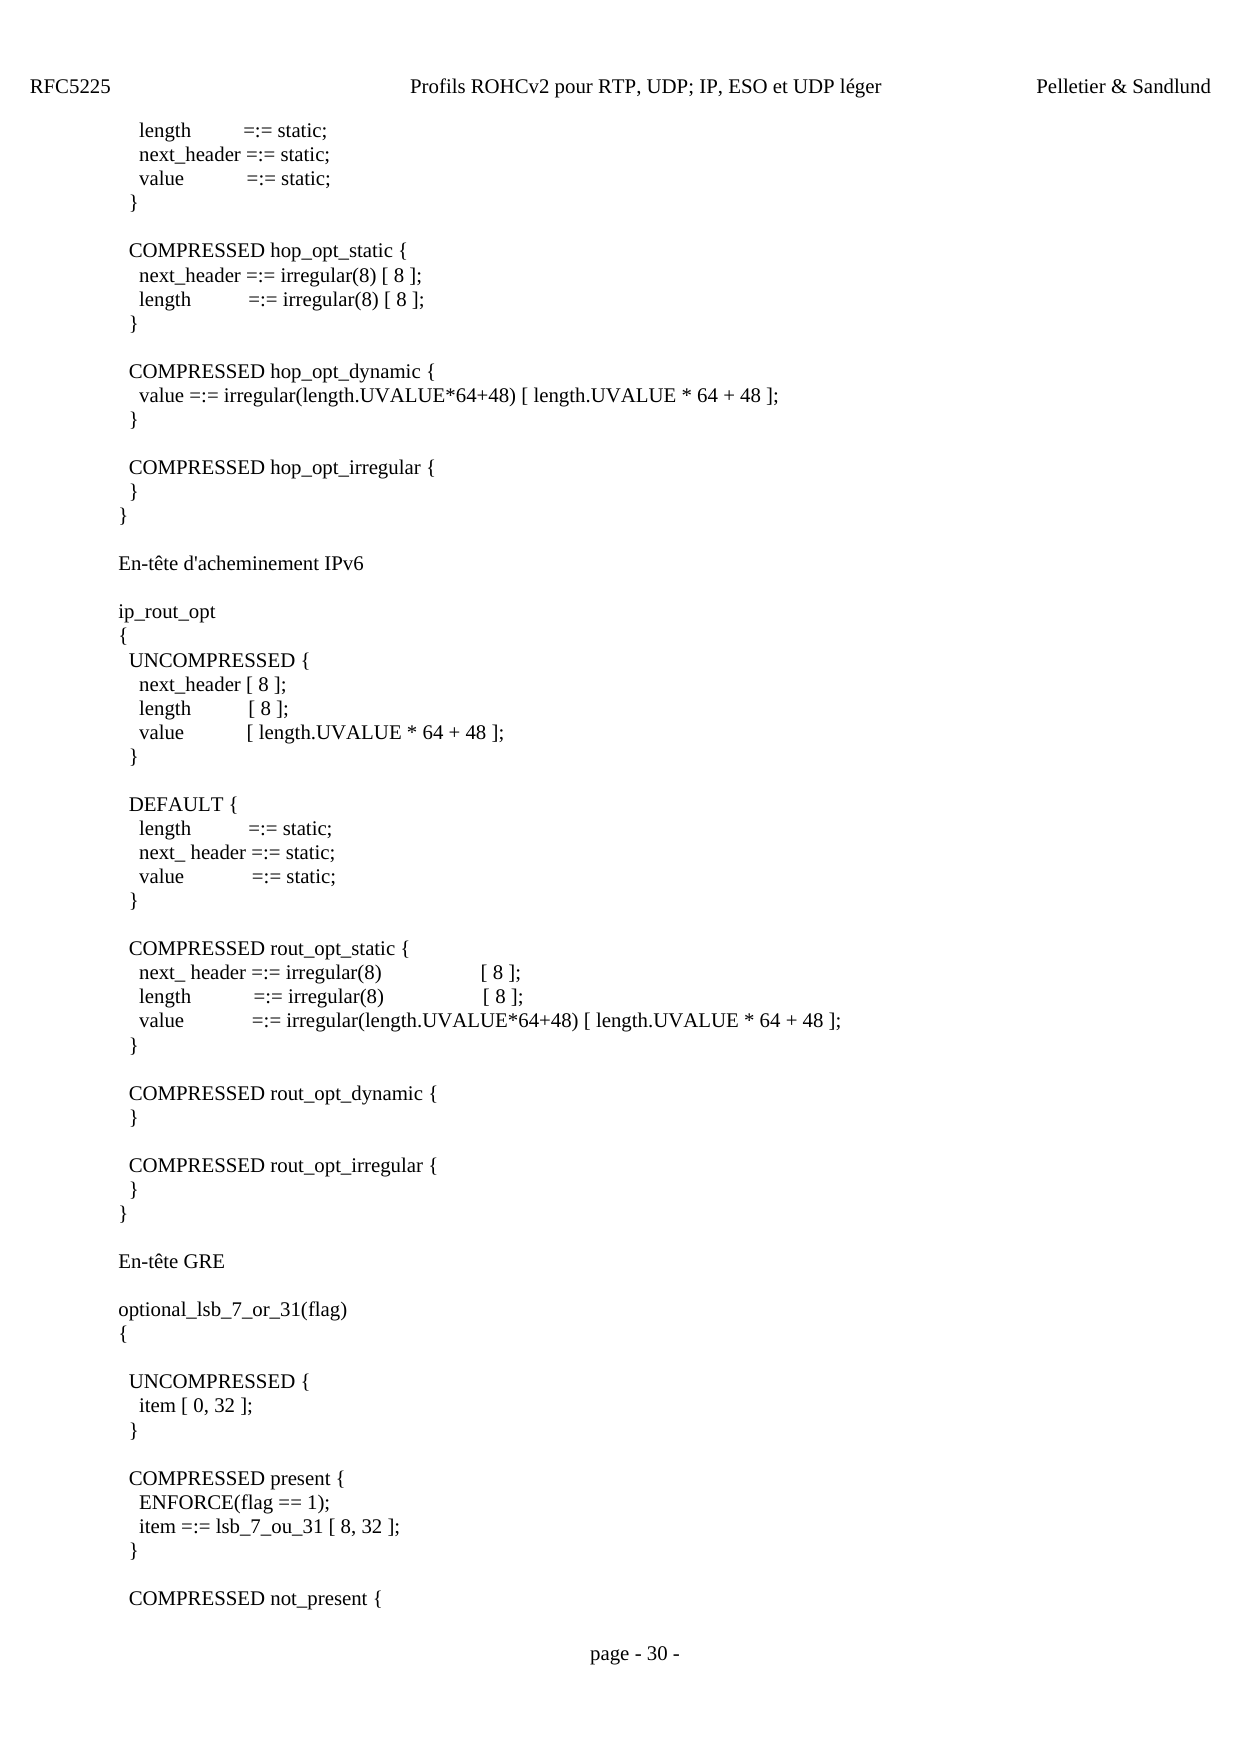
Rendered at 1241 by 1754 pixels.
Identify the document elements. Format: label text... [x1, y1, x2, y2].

text COMPRESSED hop_opt_irregular { [118, 455, 1152, 479]
text } [118, 1177, 1152, 1201]
text value =:= static; [118, 166, 1152, 190]
text next_ header =:= static; [118, 840, 1152, 864]
text } [118, 888, 1152, 912]
text COMPRESSED not_present { [118, 1586, 1152, 1610]
text } [118, 311, 1152, 335]
text COMPRESSED rout_opt_static { [118, 936, 1152, 960]
text ip_rout_opt [118, 599, 1152, 623]
text next_ header =:= irregular(8) [ 8 ]; [118, 960, 1152, 984]
text value [ length.UVALUE * 64 + 48 ]; [118, 720, 1152, 744]
text length [ 8 ]; [118, 696, 1152, 720]
text COMPRESSED rout_opt_irregular { [118, 1153, 1152, 1177]
text COMPRESSED present { [118, 1466, 1152, 1490]
text { [118, 623, 1152, 647]
text next_header =:= static; [118, 142, 1152, 166]
text value =:= irregular(length.UVALUE*64+48) [ length.UVALUE * 64 + 48 ]; [118, 383, 1152, 407]
text } [118, 190, 1152, 214]
text } [118, 479, 1152, 503]
text COMPRESSED hop_opt_dynamic { [118, 359, 1152, 383]
text { [118, 1321, 1152, 1345]
text UNCOMPRESSED { [118, 647, 1152, 672]
text item =:= lsb_7_ou_31 [ 8, 32 ]; [118, 1514, 1152, 1538]
text En-tête d'acheminement IPv6 [118, 551, 1152, 575]
text En-tête GRE [118, 1249, 1152, 1273]
text COMPRESSED hop_opt_static { [118, 238, 1152, 262]
text next_header =:= irregular(8) [ 8 ]; [118, 262, 1152, 287]
text } [118, 1538, 1152, 1562]
text item [ 0, 32 ]; [118, 1393, 1152, 1417]
text value =:= static; [118, 864, 1152, 888]
text } [118, 1032, 1152, 1057]
text length =:= irregular(8) [ 8 ]; [118, 984, 1152, 1008]
text next_header [ 8 ]; [118, 672, 1152, 696]
text } [118, 744, 1152, 768]
text COMPRESSED rout_opt_dynamic { [118, 1081, 1152, 1105]
text } [118, 407, 1152, 431]
text length =:= static; [118, 816, 1152, 840]
text } [118, 1201, 1152, 1225]
text } [118, 1105, 1152, 1129]
text UNCOMPRESSED { [118, 1369, 1152, 1393]
text ENFORCE(flag == 1); [118, 1490, 1152, 1514]
text value =:= irregular(length.UVALUE*64+48) [ length.UVALUE * 64 + 48 ]; [118, 1008, 1152, 1032]
text length =:= static; [118, 118, 1152, 142]
text } [118, 503, 1152, 527]
text DEFAULT { [118, 792, 1152, 816]
text length =:= irregular(8) [ 8 ]; [118, 287, 1152, 311]
text optional_lsb_7_or_31(flag) [118, 1297, 1152, 1321]
text } [118, 1417, 1152, 1442]
